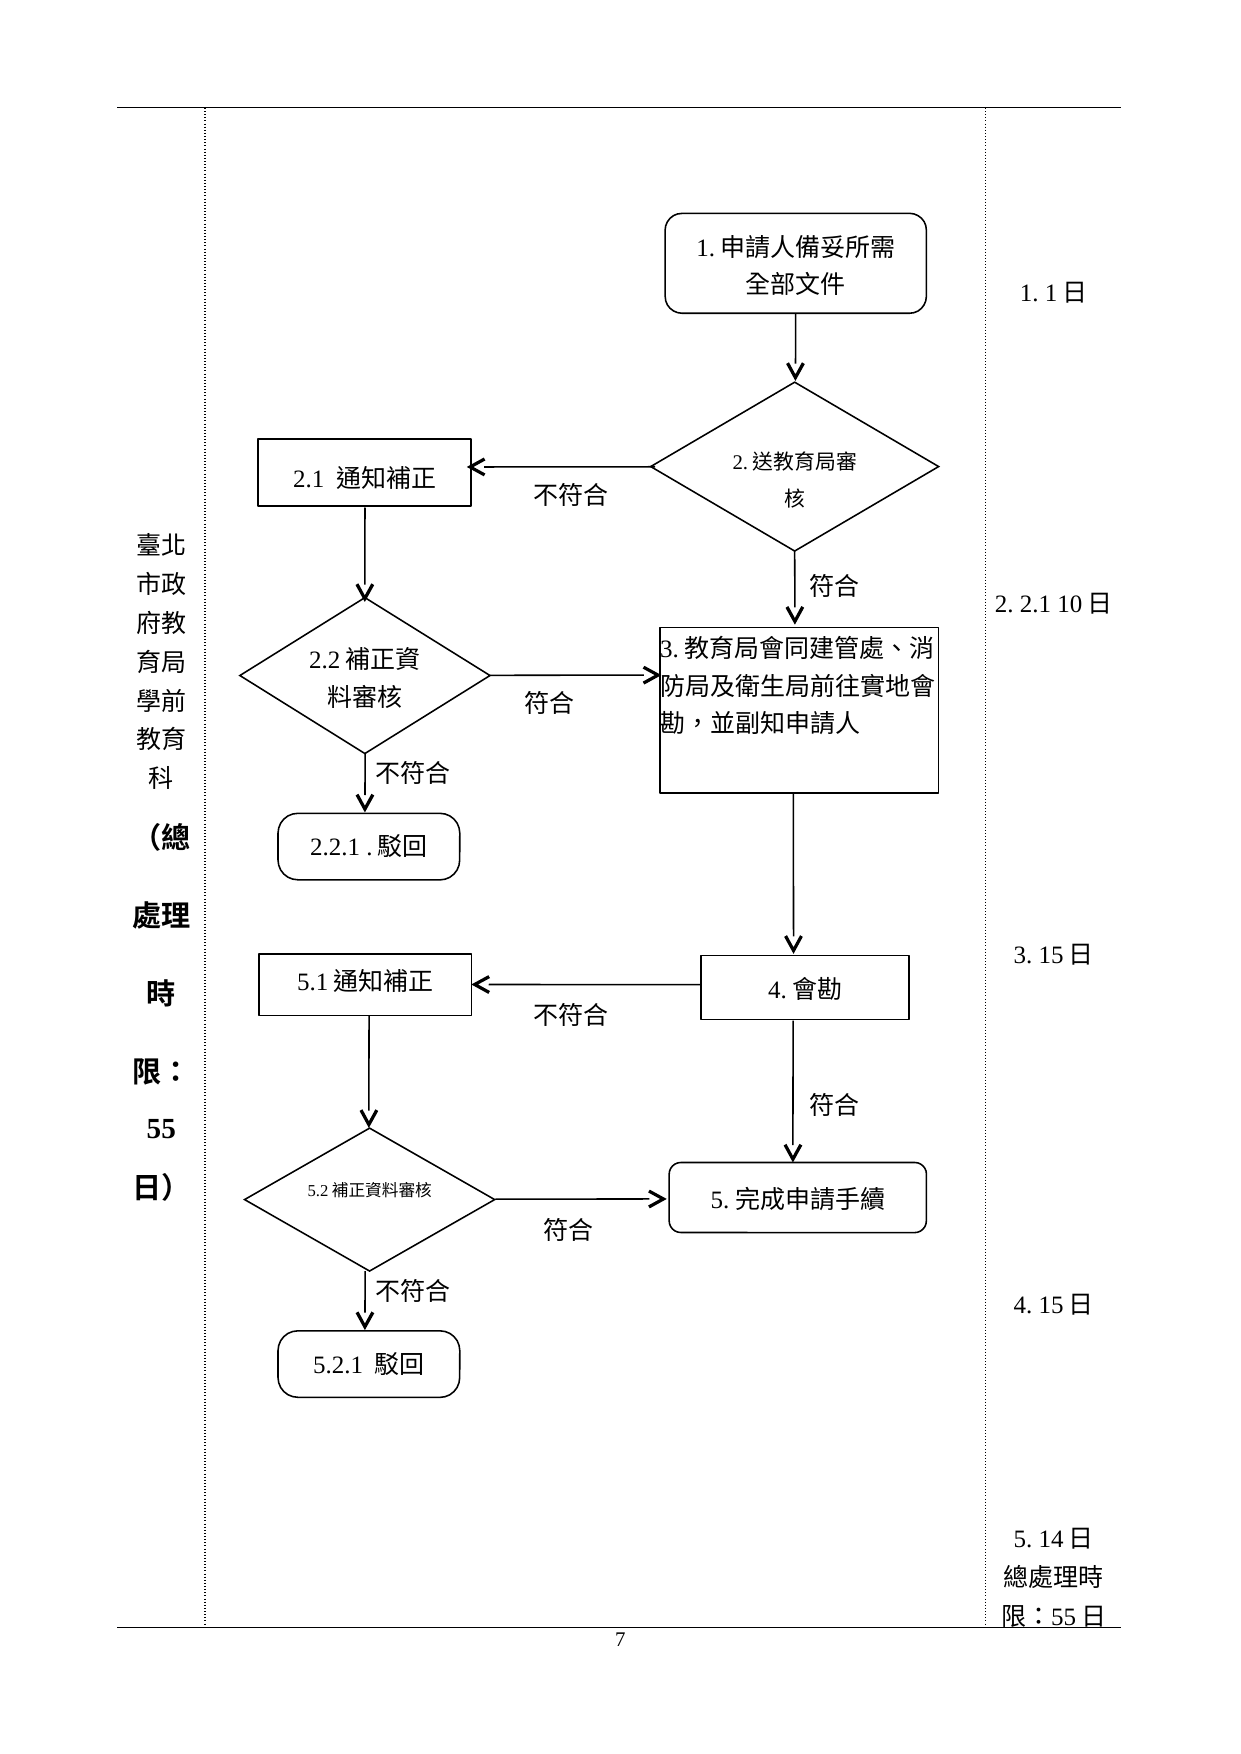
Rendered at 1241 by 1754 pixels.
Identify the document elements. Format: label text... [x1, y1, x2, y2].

table_cell 臺北市政府教育局學前教育科（總處理時限：55日） [117, 108, 205, 1627]
table_cell [205, 108, 985, 1627]
table_cell 1. 1日 2. 2.1 10日 3. 15日 4. 15日 5. 14日 總處理時限：55日 [985, 108, 1121, 1627]
